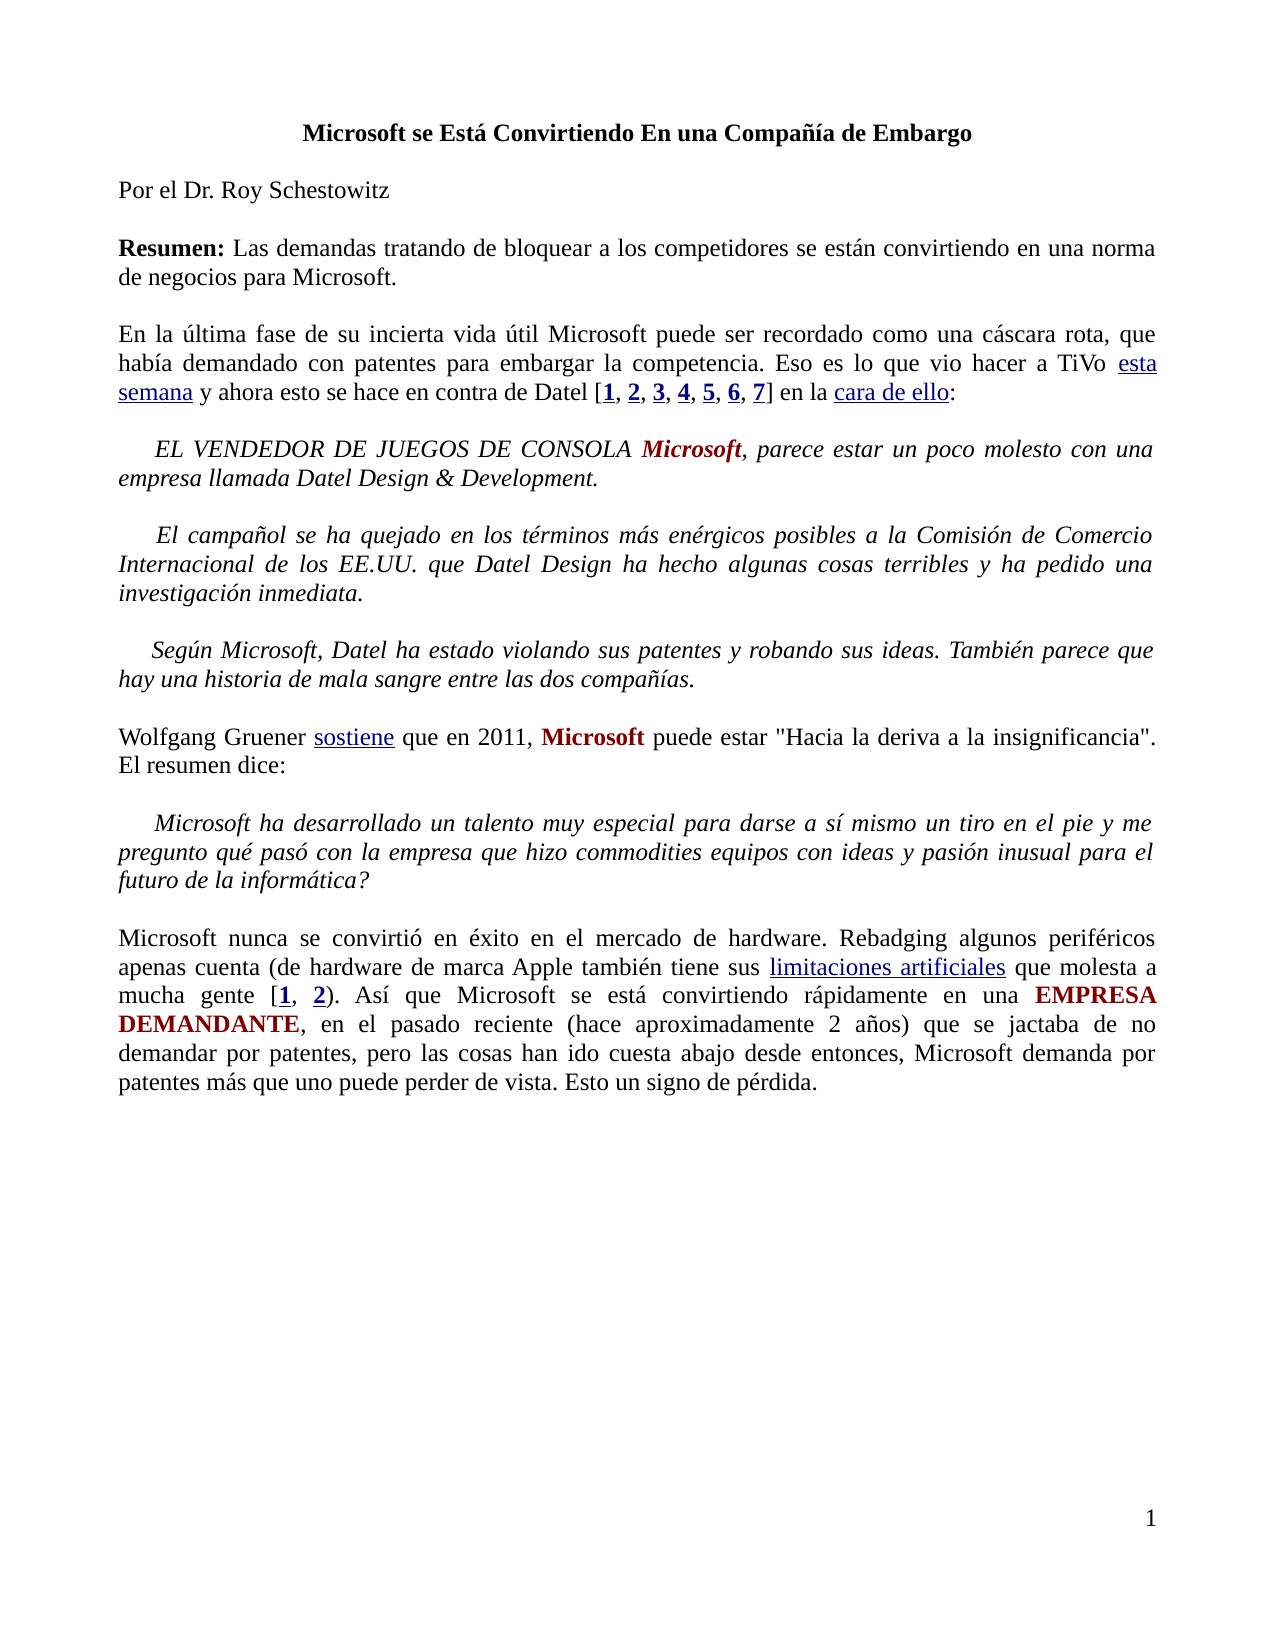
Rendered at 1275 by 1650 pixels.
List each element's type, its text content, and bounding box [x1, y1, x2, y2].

text El campañol se ha quejado en los términos más enérgicos posibles a la Comisión de Comercio Internacional de los EE.UU. que Datel Design ha hecho algunas cosas terribles y ha pedido una investigación inmediata. [118, 521, 1157, 607]
text Microsoft se Está Convirtiendo En una Compañía de Embargo [118, 118, 1157, 147]
text En la última fase de su incierta vida útil Microsoft puede ser recordado como una cáscara rota, que había demandado con patentes para embargar la competencia. Eso es lo que vio hacer a TiVo esta semana y ahora esto se hace en contra de Datel [1, 2, 3, 4, 5, 6, 7] en la cara de ello: [118, 319, 1157, 406]
text Según Microsoft, Datel ha estado violando sus patentes y robando sus ideas. También parece que hay una historia de mala sangre entre las dos compañías. [118, 636, 1157, 693]
text Microsoft nunca se convirtió en éxito en el mercado de hardware. Rebadging algunos periféricos apenas cuenta (de hardware de marca Apple también tiene sus limitaciones artificiales que molesta a mucha gente [1, 2). Así que Microsoft se está convirtiendo rápidamente en una EMPRESA DEMANDANTE, en el pasado reciente (hace aproximadamente 2 años) que se jactaba de no demandar por patentes, pero las cosas han ido cuesta abajo desde entonces, Microsoft demanda por patentes más que uno puede perder de vista. Esto un signo de pérdida. [118, 923, 1157, 1096]
text Resumen: Las demandas tratando de bloquear a los competidores se están convirtiendo en una norma de negocios para Microsoft. [118, 233, 1157, 291]
text EL VENDEDOR DE JUEGOS DE CONSOLA Microsoft, parece estar un poco molesto con una empresa llamada Datel Design & Development. [118, 434, 1157, 492]
text Por el Dr. Roy Schestowitz [118, 176, 1157, 204]
text Wolfgang Gruener sostiene que en 2011, Microsoft puede estar "Hacia la deriva a la insignificancia". El resumen dice: [118, 722, 1157, 779]
text Microsoft ha desarrollado un talento muy especial para darse a sí mismo un tiro en el pie y me pregunto qué pasó con la empresa que hizo commodities equipos con ideas y pasión inusual para el futuro de la informática? [118, 808, 1157, 894]
